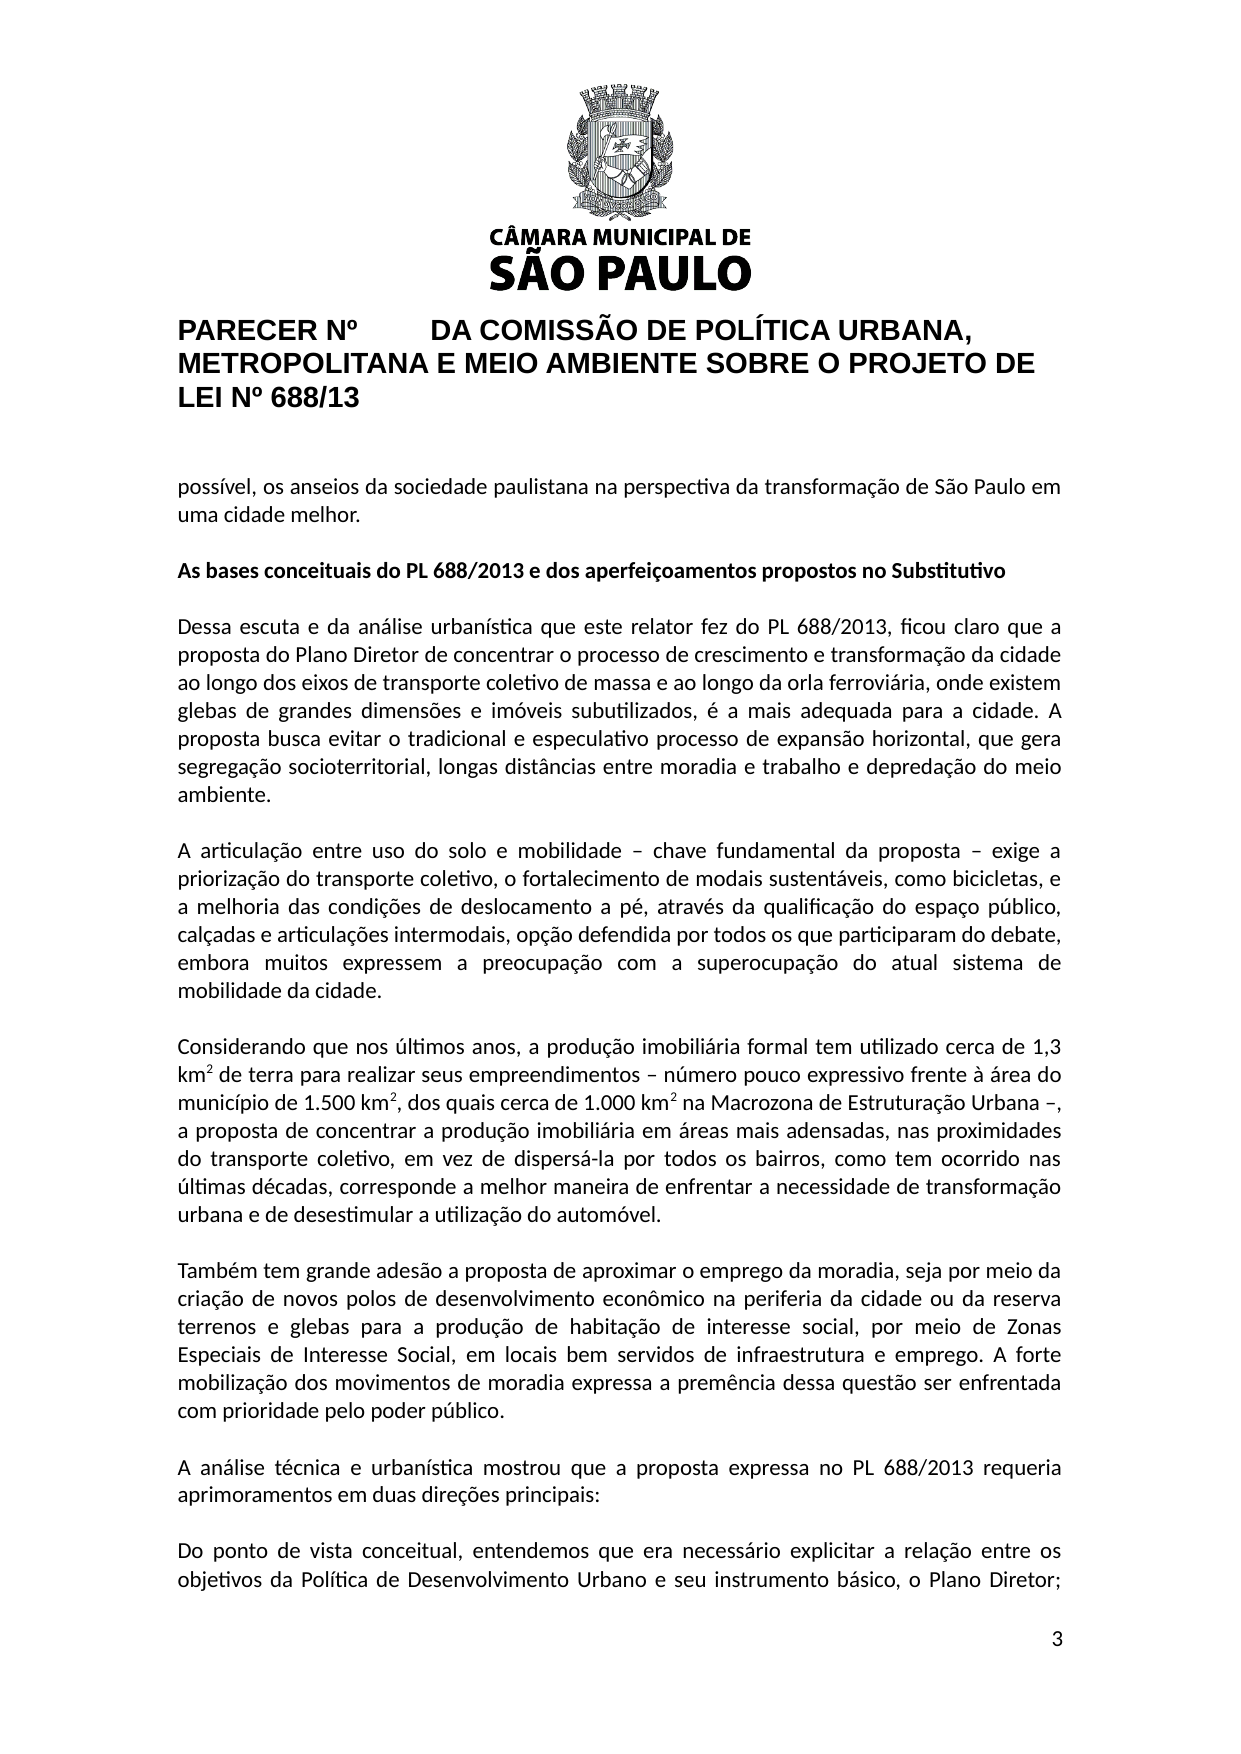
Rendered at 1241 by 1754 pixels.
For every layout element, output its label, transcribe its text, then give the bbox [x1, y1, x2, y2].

text A articulação entre uso do solo e mobilidade – chave fundamental da proposta – exige a priorização do transporte coletivo, o fortalecimento de modais sustentáveis, como bicicletas, e a melhoria das condições de deslocamento a pé, através da qualificação do espaço público, calçadas e articulações intermodais, opção defendida por todos os que participaram do debate, embora muitos expressem a preocupação com a superocupação do atual sistema de mobilidade da cidade. [177, 836, 1063, 1004]
text Considerando que nos últimos anos, a produção imobiliária formal tem utilizado cerca de 1,3 km2 de terra para realizar seus empreendimentos – número pouco expressivo frente à área do município de 1.500 km2, dos quais cerca de 1.000 km2 na Macrozona de Estruturação Urbana –, a proposta de concentrar a produção imobiliária em áreas mais adensadas, nas proximidades do transporte coletivo, em vez de dispersá-la por todos os bairros, como tem ocorrido nas últimas décadas, corresponde a melhor maneira de enfrentar a necessidade de transformação urbana e de desestimular a utilização do automóvel. [177, 1032, 1063, 1228]
text possível, os anseios da sociedade paulistana na perspectiva da transformação de São Paulo em uma cidade melhor. [177, 472, 1063, 528]
text Do ponto de vista conceitual, entendemos que era necessário explicitar a relação entre os objetivos da Política de Desenvolvimento Urbano e seu instrumento básico, o Plano Diretor; [177, 1537, 1063, 1593]
text Dessa escuta e da análise urbanística que este relator fez do PL 688/2013, ficou claro que a proposta do Plano Diretor de concentrar o processo de crescimento e transformação da cidade ao longo dos eixos de transporte coletivo de massa e ao longo da orla ferroviária, onde existem glebas de grandes dimensões e imóveis subutilizados, é a mais adequada para a cidade. A proposta busca evitar o tradicional e especulativo processo de expansão horizontal, que gera segregação socioterritorial, longas distâncias entre moradia e trabalho e depredação do meio ambiente. [177, 612, 1063, 808]
text As bases conceituais do PL 688/2013 e dos aperfeiçoamentos propostos no Substitutivo [177, 556, 1063, 584]
text A análise técnica e urbanística mostrou que a proposta expressa no PL 688/2013 requeria aprimoramentos em duas direções principais: [177, 1453, 1063, 1509]
picture [488, 83, 752, 292]
text Também tem grande adesão a proposta de aproximar o emprego da moradia, seja por meio da criação de novos polos de desenvolvimento econômico na periferia da cidade ou da reserva terrenos e glebas para a produção de habitação de interesse social, por meio de Zonas Especiais de Interesse Social, em locais bem servidos de infraestrutura e emprego. A forte mobilização dos movimentos de moradia expressa a premência dessa questão ser enfrentada com prioridade pelo poder público. [177, 1256, 1063, 1424]
